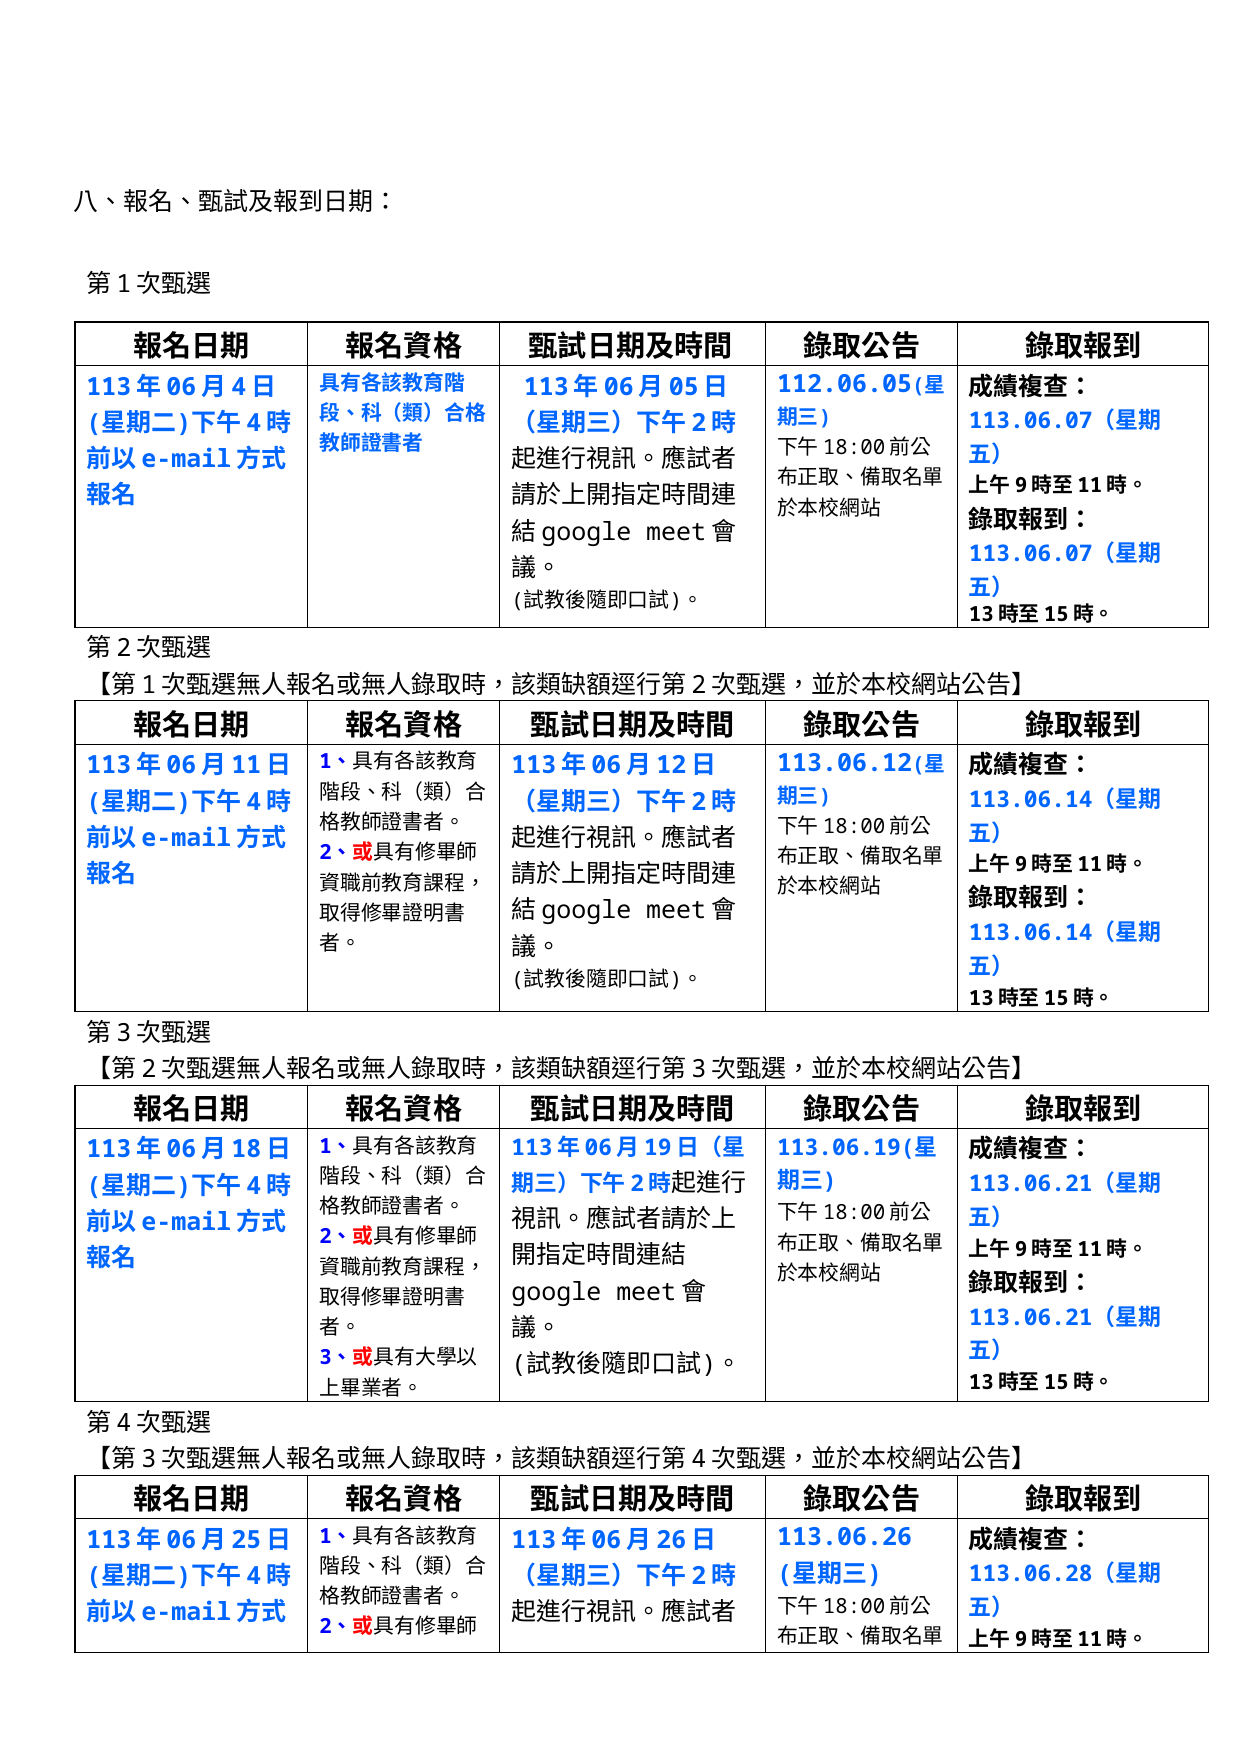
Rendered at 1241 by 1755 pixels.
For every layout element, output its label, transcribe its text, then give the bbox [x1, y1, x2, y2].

table_cell 113年06月18日(星期二)下午4時前以e-mail方式報名 [76, 1129, 307, 1401]
table_cell 113年06月4日(星期二)下午4時前以e-mail方式報名 [76, 366, 307, 627]
table_cell 甄試日期及時間 [500, 701, 765, 744]
table_cell 報名日期 [76, 1086, 307, 1128]
table_cell 第3次甄選 【第2次甄選無人報名或無人錄取時，該類缺額逕行第3次甄選，並於本校網站公告】 [75, 1012, 1208, 1084]
table_cell 具有各該教育階段、科（類）合格教師證書者 [308, 366, 499, 627]
table_cell 報名日期 [76, 701, 307, 744]
table_cell 成績複查： 113.06.14（星期五） 上午9時至11時。 錄取報到： 113.06.14（星期五） 13時至15時。 [958, 745, 1208, 1011]
table_cell 報名資格 [308, 1086, 499, 1128]
table_cell 甄試日期及時間 [500, 1086, 765, 1128]
table_header 八、報名、甄試及報到日期： 第1次甄選 [75, 158, 1208, 321]
table_cell 113年06月12日（星期三）下午2時起進行視訊。應試者請於上開指定時間連結google meet會議。 (試教後隨即口試)。 [500, 745, 765, 1011]
table_cell 1、具有各該教育階段、科（類）合格教師證書者。 2、或具有修畢師資職前教育課程，取得修畢證明書者。 [308, 745, 499, 1011]
table_cell 成績複查： 113.06.28（星期五） 上午9時至11時。 [958, 1519, 1208, 1652]
table_cell 甄試日期及時間 [500, 323, 765, 365]
table_cell 113年06月26日（星期三）下午2時起進行視訊。應試者 [500, 1519, 765, 1652]
table_cell 錄取公告 [766, 323, 957, 365]
table_cell 錄取報到 [958, 1476, 1208, 1518]
table_cell 報名日期 [76, 323, 307, 365]
table_cell 報名資格 [308, 323, 499, 365]
table_cell 第2次甄選 【第1次甄選無人報名或無人錄取時，該類缺額逕行第2次甄選，並於本校網站公告】 [75, 628, 1208, 700]
table_cell 1、具有各該教育階段、科（類）合格教師證書者。 2、或具有修畢師資職前教育課程，取得修畢證明書者。 3、或具有大學以上畢業者。 [308, 1129, 499, 1401]
table_cell 113年06月25日(星期二)下午4時前以e-mail方式 [76, 1519, 307, 1652]
table_cell 1、具有各該教育階段、科（類）合格教師證書者。 2、或具有修畢師 [308, 1519, 499, 1652]
table_cell 錄取公告 [766, 1086, 957, 1128]
table_cell 113年06月19日（星期三）下午2時起進行視訊。應試者請於上開指定時間連結google meet會議。 (試教後隨即口試)。 [500, 1129, 765, 1401]
table_cell 錄取公告 [766, 701, 957, 744]
table_cell 113年06月11日(星期二)下午4時前以e-mail方式報名 [76, 745, 307, 1011]
table_cell 成績複查： 113.06.07（星期五） 上午9時至11時。 錄取報到： 113.06.07（星期五） 13時至15時。 [958, 366, 1208, 627]
table_cell 報名資格 [308, 701, 499, 744]
table_cell 113年06月05日（星期三）下午2時起進行視訊。應試者請於上開指定時間連結google meet會議。 (試教後隨即口試)。 [500, 366, 765, 627]
table_cell 113.06.12(星期三) 下午18:00前公布正取、備取名單於本校網站 [766, 745, 957, 1011]
table_cell 報名日期 [76, 1476, 307, 1518]
table_cell 錄取報到 [958, 701, 1208, 744]
table_cell 112.06.05(星期三) 下午18:00前公布正取、備取名單於本校網站 [766, 366, 957, 627]
table_cell 錄取公告 [766, 1476, 957, 1518]
table_cell 報名資格 [308, 1476, 499, 1518]
table_cell 錄取報到 [958, 323, 1208, 365]
table_cell 113.06.26(星期三) 下午18:00前公布正取、備取名單 [766, 1519, 957, 1652]
table_cell 第4次甄選 【第3次甄選無人報名或無人錄取時，該類缺額逕行第4次甄選，並於本校網站公告】 [75, 1402, 1208, 1475]
table_cell 甄試日期及時間 [500, 1476, 765, 1518]
table_cell 錄取報到 [958, 1086, 1208, 1128]
table_cell 成績複查： 113.06.21（星期五） 上午9時至11時。 錄取報到： 113.06.21（星期五） 13時至15時。 [958, 1129, 1208, 1401]
table_cell 113.06.19(星期三) 下午18:00前公布正取、備取名單於本校網站 [766, 1129, 957, 1401]
